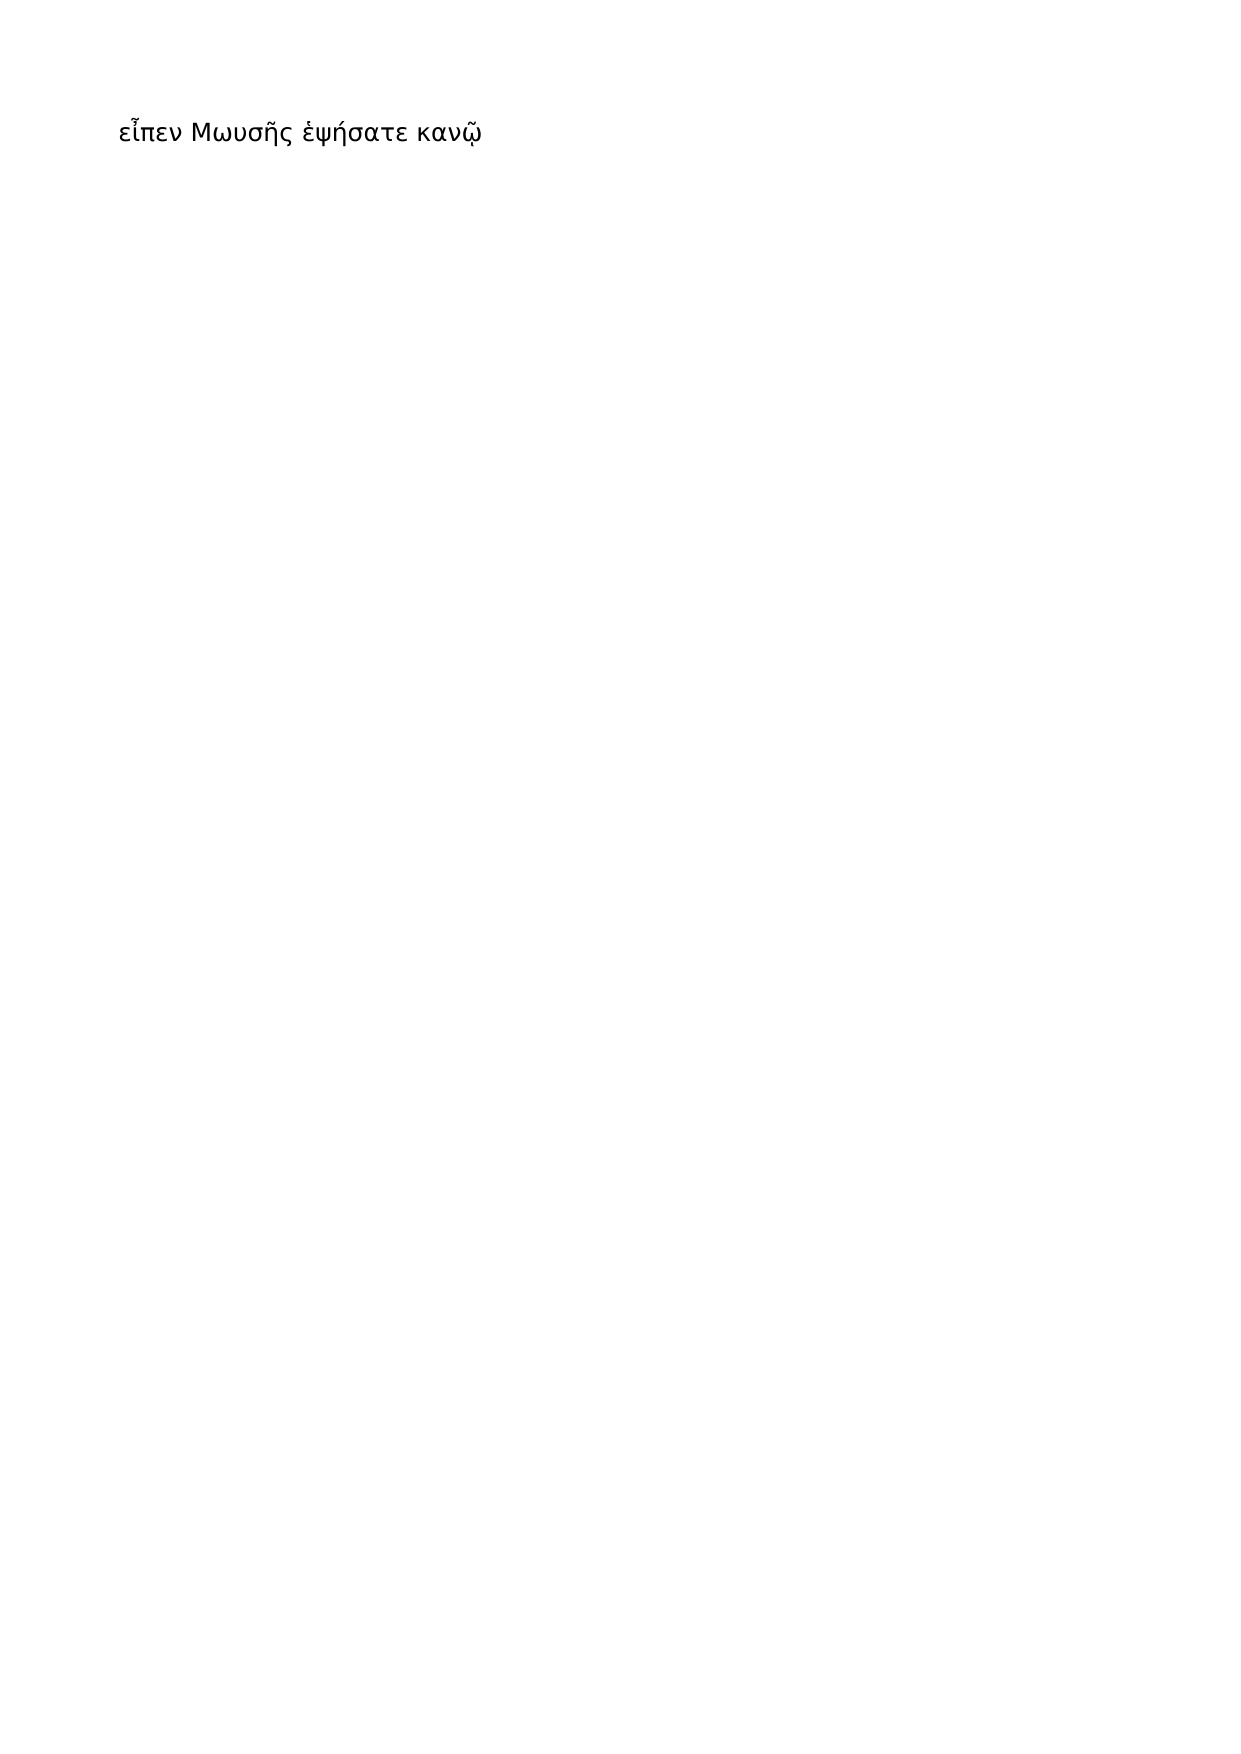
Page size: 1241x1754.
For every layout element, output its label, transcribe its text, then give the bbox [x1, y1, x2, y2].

text εἶπεν Μωυσῆς ἑψήσατε κανῷ [118, 118, 1122, 147]
